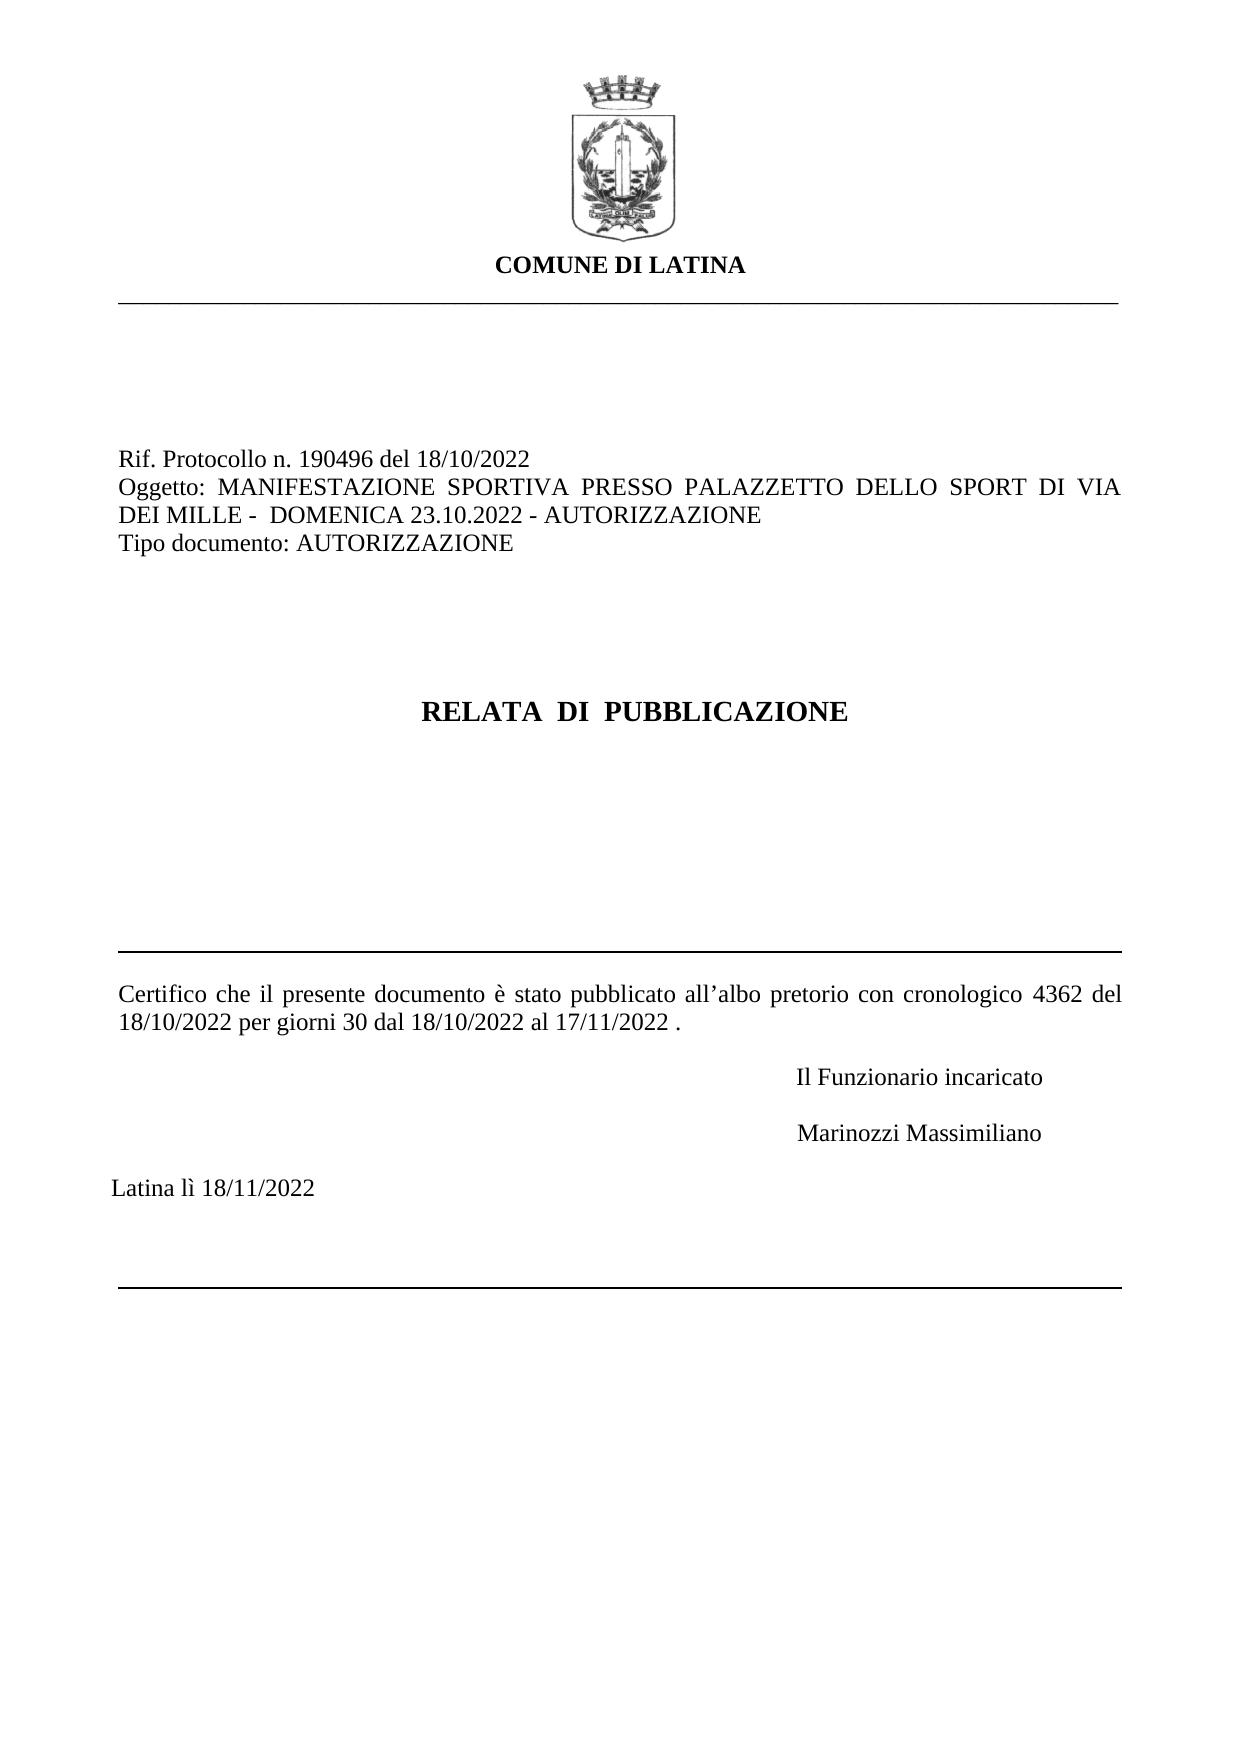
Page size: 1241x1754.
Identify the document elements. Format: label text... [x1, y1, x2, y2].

table_cell [591, 1119, 692, 1146]
table_cell [591, 1146, 692, 1174]
table_header [111, 1063, 591, 1091]
table_cell [692, 1091, 709, 1119]
table_cell [709, 1174, 1129, 1202]
text Certifico che il presente documento è stato pubblicato all’albo pretorio con cronologico 4362 del 18/10/2022 per giorni 30 dal 18/10/2022 al 17/11/2022 . [118, 980, 1122, 1036]
table_cell [692, 1146, 709, 1174]
table_cell [591, 1091, 692, 1119]
table_header [591, 1063, 692, 1091]
table_header Il Funzionario incaricato [709, 1063, 1129, 1091]
text Rif. Protocollo n. 190496 del 18/10/2022 [118, 446, 1122, 473]
table_cell [709, 1091, 1129, 1119]
table_cell [111, 1091, 591, 1119]
table_cell [591, 1174, 692, 1202]
text Tipo documento: AUTORIZZAZIONE [118, 529, 1122, 556]
table_cell Latina lì 18/11/2022 [111, 1174, 591, 1202]
table_cell [111, 1119, 591, 1146]
table_cell [692, 1119, 709, 1146]
table_cell Marinozzi Massimiliano [709, 1119, 1129, 1146]
subtitle RELATA DI PUBBLICAZIONE [118, 695, 1122, 727]
table_cell [709, 1146, 1129, 1174]
table_header [692, 1063, 709, 1091]
picture [556, 75, 685, 252]
table_cell [111, 1146, 591, 1174]
text Oggetto: MANIFESTAZIONE SPORTIVA PRESSO PALAZZETTO DELLO SPORT DI VIA DEI MILLE - DOMENICA 23.10.2022 - AUTORIZZAZIONE [118, 473, 1122, 529]
table_cell [692, 1174, 709, 1202]
